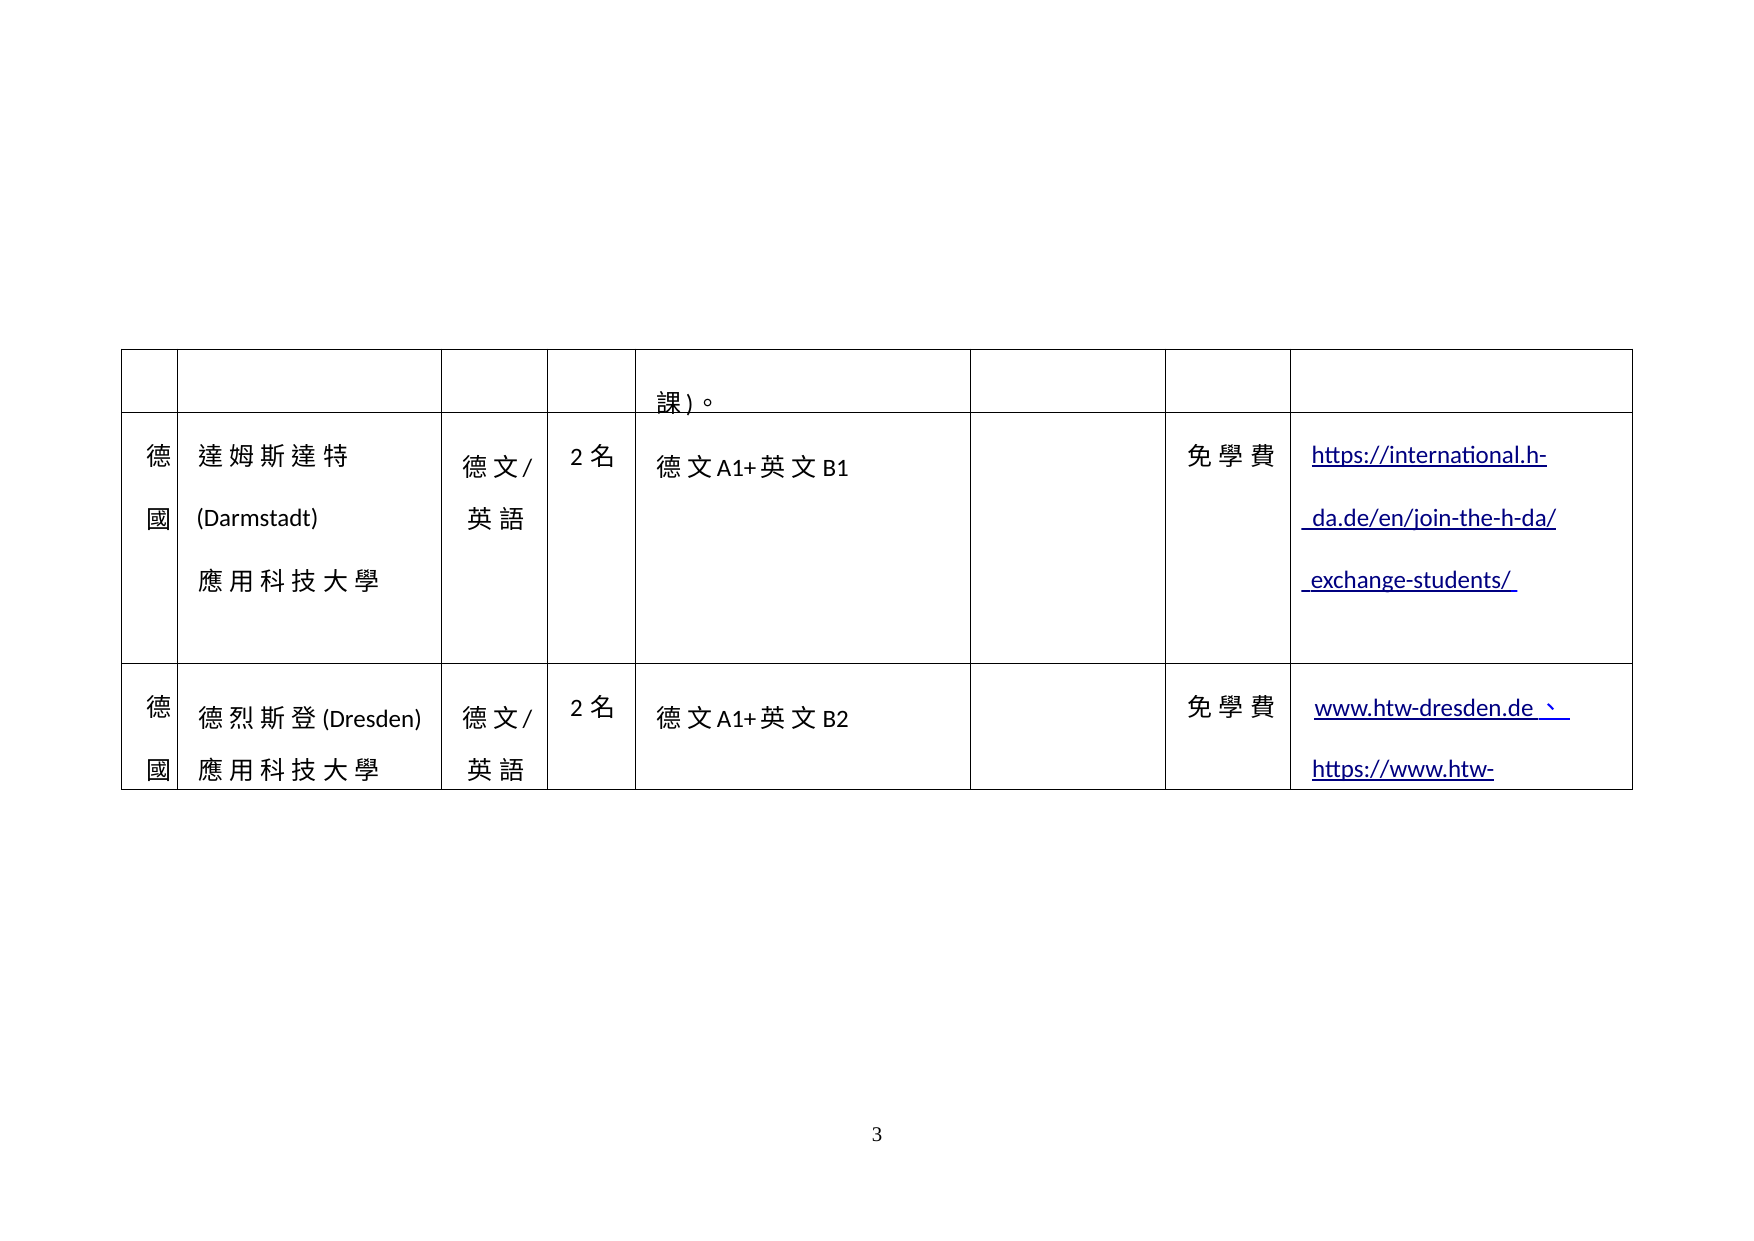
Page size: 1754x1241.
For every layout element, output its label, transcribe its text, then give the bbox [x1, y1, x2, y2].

table_cell [178, 350, 441, 412]
table_cell 達姆斯達特(Darmstadt) 應用科技大學 [178, 413, 441, 663]
table_cell [971, 350, 1165, 412]
table_cell 德文/ 英語 [442, 664, 547, 789]
table_cell 免學費 [1166, 413, 1290, 663]
table_cell 2名 [548, 413, 635, 663]
table_cell 德文A1+英文B2 [636, 664, 970, 789]
table_cell 德國 [122, 664, 177, 789]
table_cell [122, 350, 177, 412]
table_cell [971, 413, 1165, 663]
table_cell 課)。 [636, 350, 970, 412]
table_cell [548, 350, 635, 412]
table_cell 免學費 [1166, 664, 1290, 789]
table_cell https://international.h-da.de/en/join-the-h-da/exchange-students/ [1291, 413, 1632, 663]
table_cell 2名 [548, 664, 635, 789]
table_cell 德烈斯登(Dresden) 應用科技大學 [178, 664, 441, 789]
table_cell [1291, 350, 1632, 412]
table_cell www.htw-dresden.de、 https://www.htw- [1291, 664, 1632, 789]
table_cell [1166, 350, 1290, 412]
table_cell [971, 664, 1165, 789]
table_cell 德國 [122, 413, 177, 663]
table_cell 德文/ 英語 [442, 413, 547, 663]
table_cell [442, 350, 547, 412]
table_cell 德文A1+英文B1 [636, 413, 970, 663]
